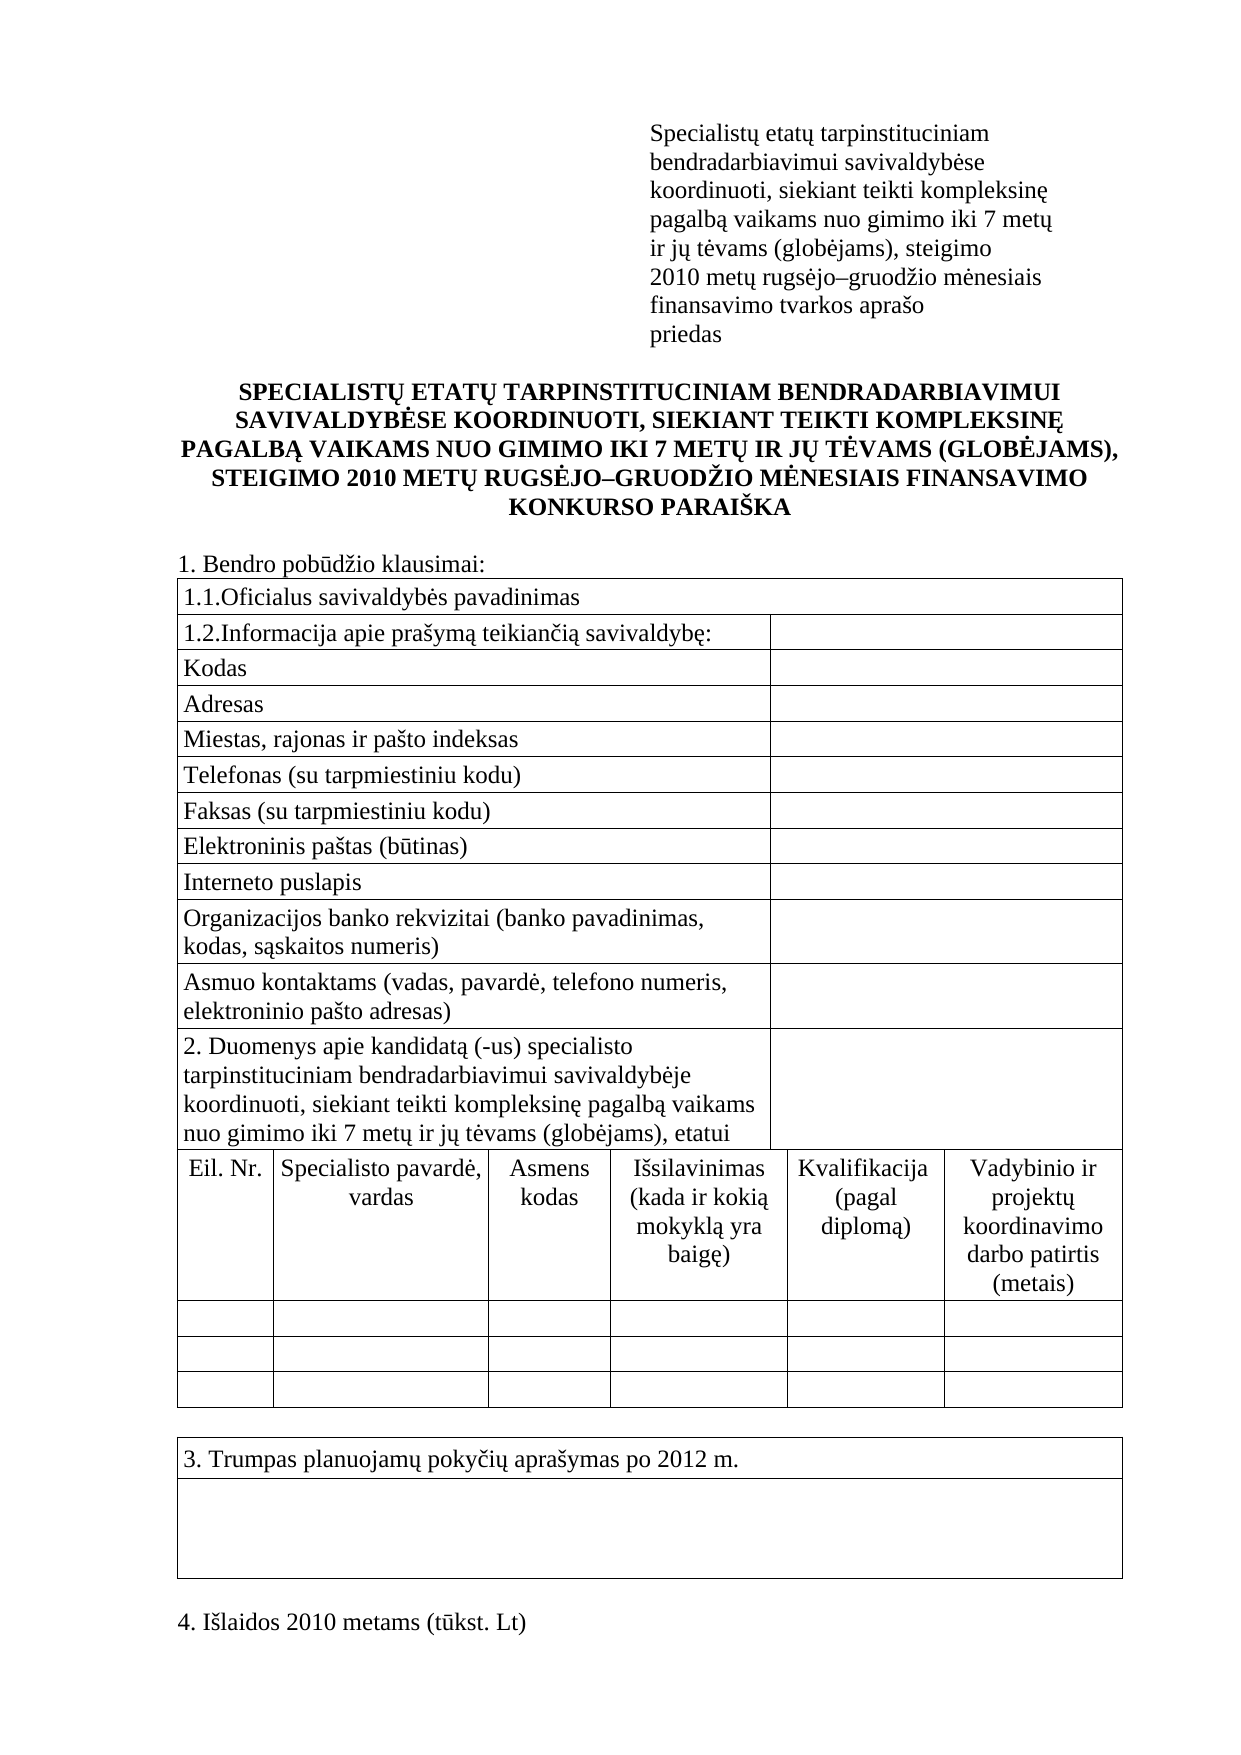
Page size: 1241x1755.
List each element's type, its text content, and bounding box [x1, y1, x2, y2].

table_cell Organizacijos banko rekvizitai (banko pavadinimas, kodas, sąskaitos numeris) [178, 900, 770, 963]
table_cell [945, 1301, 1122, 1336]
table_cell Asmuo kontaktams (vadas, pavardė, telefono numeris, elektroninio pašto adresas) [178, 964, 770, 1027]
text 1. Bendro pobūdžio klausimai: [177, 549, 1122, 578]
table_header 3. Trumpas planuojamų pokyčių aprašymas po 2012 m. [178, 1438, 1122, 1478]
table_cell Telefonas (su tarpmiestiniu kodu) [178, 757, 770, 792]
table_cell [771, 686, 1122, 721]
text pagalbą vaikams nuo gimimo iki 7 metų [649, 204, 1122, 233]
table_cell [788, 1372, 944, 1407]
table_cell Kodas [178, 650, 770, 685]
table_cell 2. Duomenys apie kandidatą (-us) specialisto tarpinstituciniam bendradarbiavimui savivaldybėje koordinuoti, siekiant teikti kompleksinę pagalbą vaikams nuo gimimo iki 7 metų ir jų tėvams (globėjams), etatui [178, 1029, 770, 1149]
table_cell [771, 722, 1122, 756]
table_cell Elektroninis paštas (būtinas) [178, 829, 770, 863]
table_cell [771, 793, 1122, 827]
table_cell Adresas [178, 686, 770, 721]
table_cell Išsilavinimas (kada ir kokią mokyklą yra baigę) [611, 1150, 787, 1300]
table_cell Eil. Nr. [178, 1150, 273, 1300]
table_cell [771, 864, 1122, 899]
table_cell [274, 1337, 488, 1371]
text bendradarbiavimui savivaldybėse [649, 147, 1122, 176]
table_header 1.1.Oficialus savivaldybės pavadinimas [178, 579, 1122, 614]
text ir jų tėvams (globėjams), steigimo [649, 233, 1122, 262]
text 2010 metų rugsėjo–gruodžio mėnesiais [649, 262, 1122, 291]
table_cell Interneto puslapis [178, 864, 770, 899]
table_cell [489, 1372, 610, 1407]
table_cell [611, 1337, 787, 1371]
table_cell [945, 1337, 1122, 1371]
table_cell [771, 757, 1122, 792]
table_cell [771, 900, 1122, 963]
text koordinuoti, siekiant teikti kompleksinę [649, 176, 1122, 204]
text finansavimo tvarkos aprašo [649, 291, 1122, 319]
table_cell [178, 1301, 273, 1336]
table_cell [788, 1337, 944, 1371]
table_cell [771, 650, 1122, 685]
table_cell [489, 1337, 610, 1371]
table_cell [771, 1029, 1122, 1149]
table_cell [611, 1372, 787, 1407]
table_cell Vadybinio ir projektų koordinavimo darbo patirtis (metais) [945, 1150, 1122, 1300]
table_cell [771, 829, 1122, 863]
table_cell [178, 1479, 1122, 1577]
table_cell Asmens kodas [489, 1150, 610, 1300]
table_cell [178, 1372, 273, 1407]
table_cell Kvalifikacija (pagal diplomą) [788, 1150, 944, 1300]
table_cell [274, 1301, 488, 1336]
text priedas [649, 319, 1122, 348]
table_cell [788, 1301, 944, 1336]
table_cell [611, 1301, 787, 1336]
table_cell Miestas, rajonas ir pašto indeksas [178, 722, 770, 756]
table_cell [771, 964, 1122, 1027]
table_cell [274, 1372, 488, 1407]
table_cell 1.2.Informacija apie prašymą teikiančią savivaldybę: [178, 615, 770, 649]
table_cell [771, 615, 1122, 649]
text SPECIALISTŲ ETATŲ TARPINSTITUCINIAM BENDRADARBIAVIMUI SAVIVALDYBĖSE KOORDINUOTI, SIEKIANT TEIKTI KOMPLEKSINĘ PAGALBĄ VAIKAMS NUO GIMIMO IKI 7 METŲ IR JŲ TĖVAMS (GLOBĖJAMS), STEIGIMO 2010 METŲ RUGSĖJO–GRUODŽIO MĖNESIAIS FINANSAVIMO KONKURSO PARAIŠKA [177, 377, 1122, 521]
table_cell Specialisto pavardė, vardas [274, 1150, 488, 1300]
table_cell Faksas (su tarpmiestiniu kodu) [178, 793, 770, 827]
table_cell [178, 1337, 273, 1371]
table_cell [945, 1372, 1122, 1407]
text 4. Išlaidos 2010 metams (tūkst. Lt) [177, 1607, 1122, 1636]
text Specialistų etatų tarpinstituciniam [649, 118, 1122, 147]
table_cell [489, 1301, 610, 1336]
